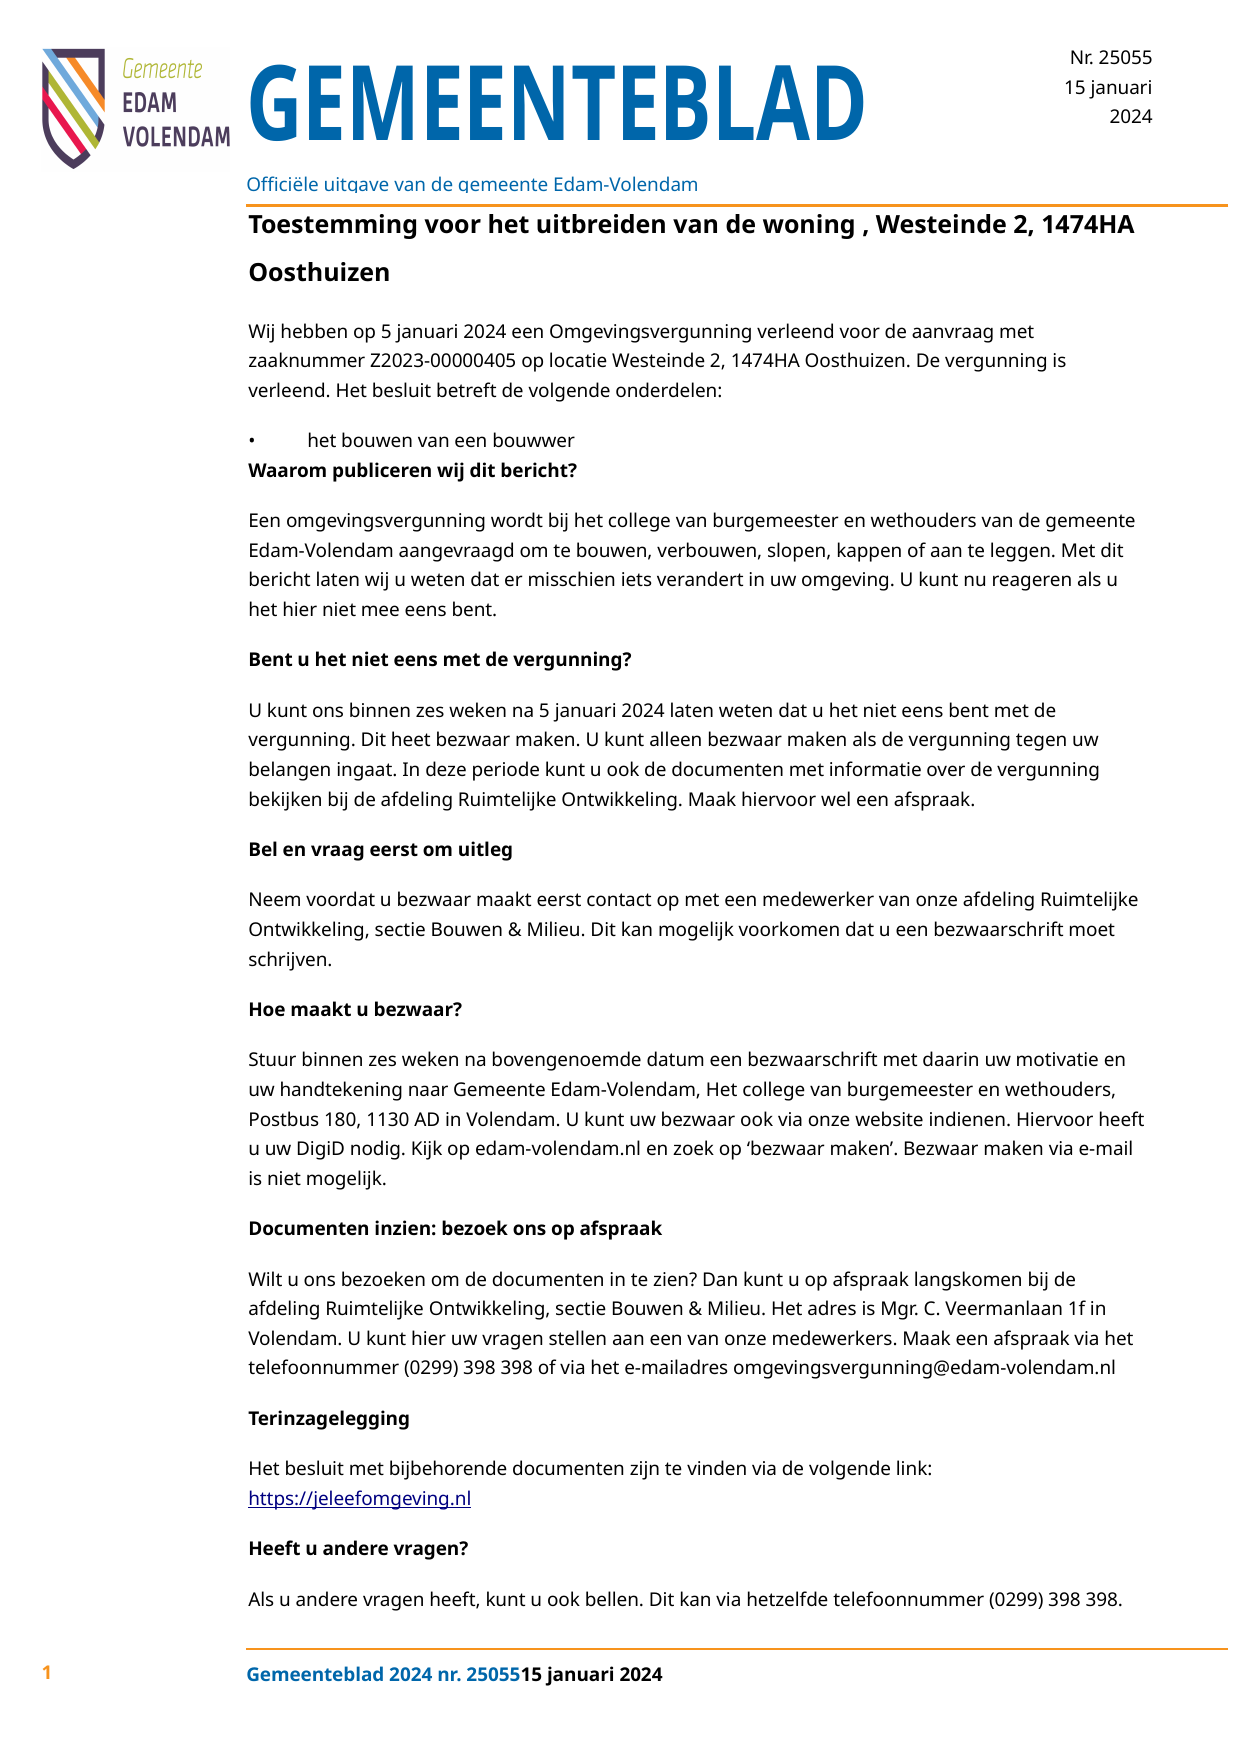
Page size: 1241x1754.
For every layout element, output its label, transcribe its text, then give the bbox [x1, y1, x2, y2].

text Bel en vraag eerst om uitleg [248, 836, 1152, 862]
text Hoe maakt u bezwaar? [248, 996, 1152, 1022]
text Wilt u ons bezoeken om de documenten in te zien? Dan kunt u op afspraak langskomen bij de afdeling Ruimtelijke Ontwikkeling, sectie Bouwen & Milieu. Het adres is Mgr. C. Veermanlaan 1f in Volendam. U kunt hier uw vragen stellen aan een van onze medewerkers. Maak een afspraak via het telefoonnummer (0299) 398 398 of via het e-mailadres omgevingsvergunning@edam-volendam.nl [248, 1266, 1152, 1380]
text Terinzagelegging [248, 1405, 1152, 1431]
list het bouwen van een bouwwer [248, 427, 1152, 453]
text Documenten inzien: bezoek ons op afspraak [248, 1215, 1152, 1241]
text Een omgevingsvergunning wordt bij het college van burgemeester en wethouders van de gemeente Edam-Volendam aangevraagd om te bouwen, verbouwen, slopen, kappen of aan te leggen. Met dit bericht laten wij u weten dat er misschien iets verandert in uw omgeving. U kunt nu reageren als u het hier niet mee eens bent. [248, 507, 1152, 622]
text Waarom publiceren wij dit bericht? [248, 457, 1152, 483]
text Heeft u andere vragen? [248, 1535, 1152, 1561]
text Als u andere vragen heeft, kunt u ook bellen. Dit kan via hetzelfde telefoonnummer (0299) 398 398. [248, 1586, 1152, 1612]
text Neem voordat u bezwaar maakt eerst contact op met een medewerker van onze afdeling Ruimtelijke Ontwikkeling, sectie Bouwen & Milieu. Dit kan mogelijk voorkomen dat u een bezwaarschrift moet schrijven. [248, 887, 1152, 972]
text U kunt ons binnen zes weken na 5 januari 2024 laten weten dat u het niet eens bent met de vergunning. Dit heet bezwaar maken. U kunt alleen bezwaar maken als de vergunning tegen uw belangen ingaat. In deze periode kunt u ook de documenten met informatie over de vergunning bekijken bij de afdeling Ruimtelijke Ontwikkeling. Maak hiervoor wel een afspraak. [248, 697, 1152, 812]
text Het besluit met bijbehorende documenten zijn te vinden via de volgende link: https://jeleefomgeving.nl [248, 1455, 1152, 1511]
text Stuur binnen zes weken na bovengenoemde datum een bezwaarschrift met daarin uw motivatie en uw handtekening naar Gemeente Edam-Volendam, Het college van burgemeester en wethouders, Postbus 180, 1130 AD in Volendam. U kunt uw bezwaar ook via onze website indienen. Hiervoor heeft u uw DigiD nodig. Kijk op edam-volendam.nl en zoek op ‘bezwaar maken’. Bezwaar maken via e-mail is niet mogelijk. [248, 1047, 1152, 1191]
picture [41, 47, 231, 172]
text Wij hebben op 5 januari 2024 een Omgevingsvergunning verleend voor de aanvraag met zaaknummer Z2023-00000405 op locatie Westeinde 2, 1474HA Oosthuizen. De vergunning is verleend. Het besluit betreft de volgende onderdelen: [248, 318, 1152, 403]
text Bent u het niet eens met de vergunning? [248, 647, 1152, 672]
text Toestemming voor het uitbreiden van de woning , Westeinde 2, 1474HA Oosthuizen [248, 207, 1152, 288]
